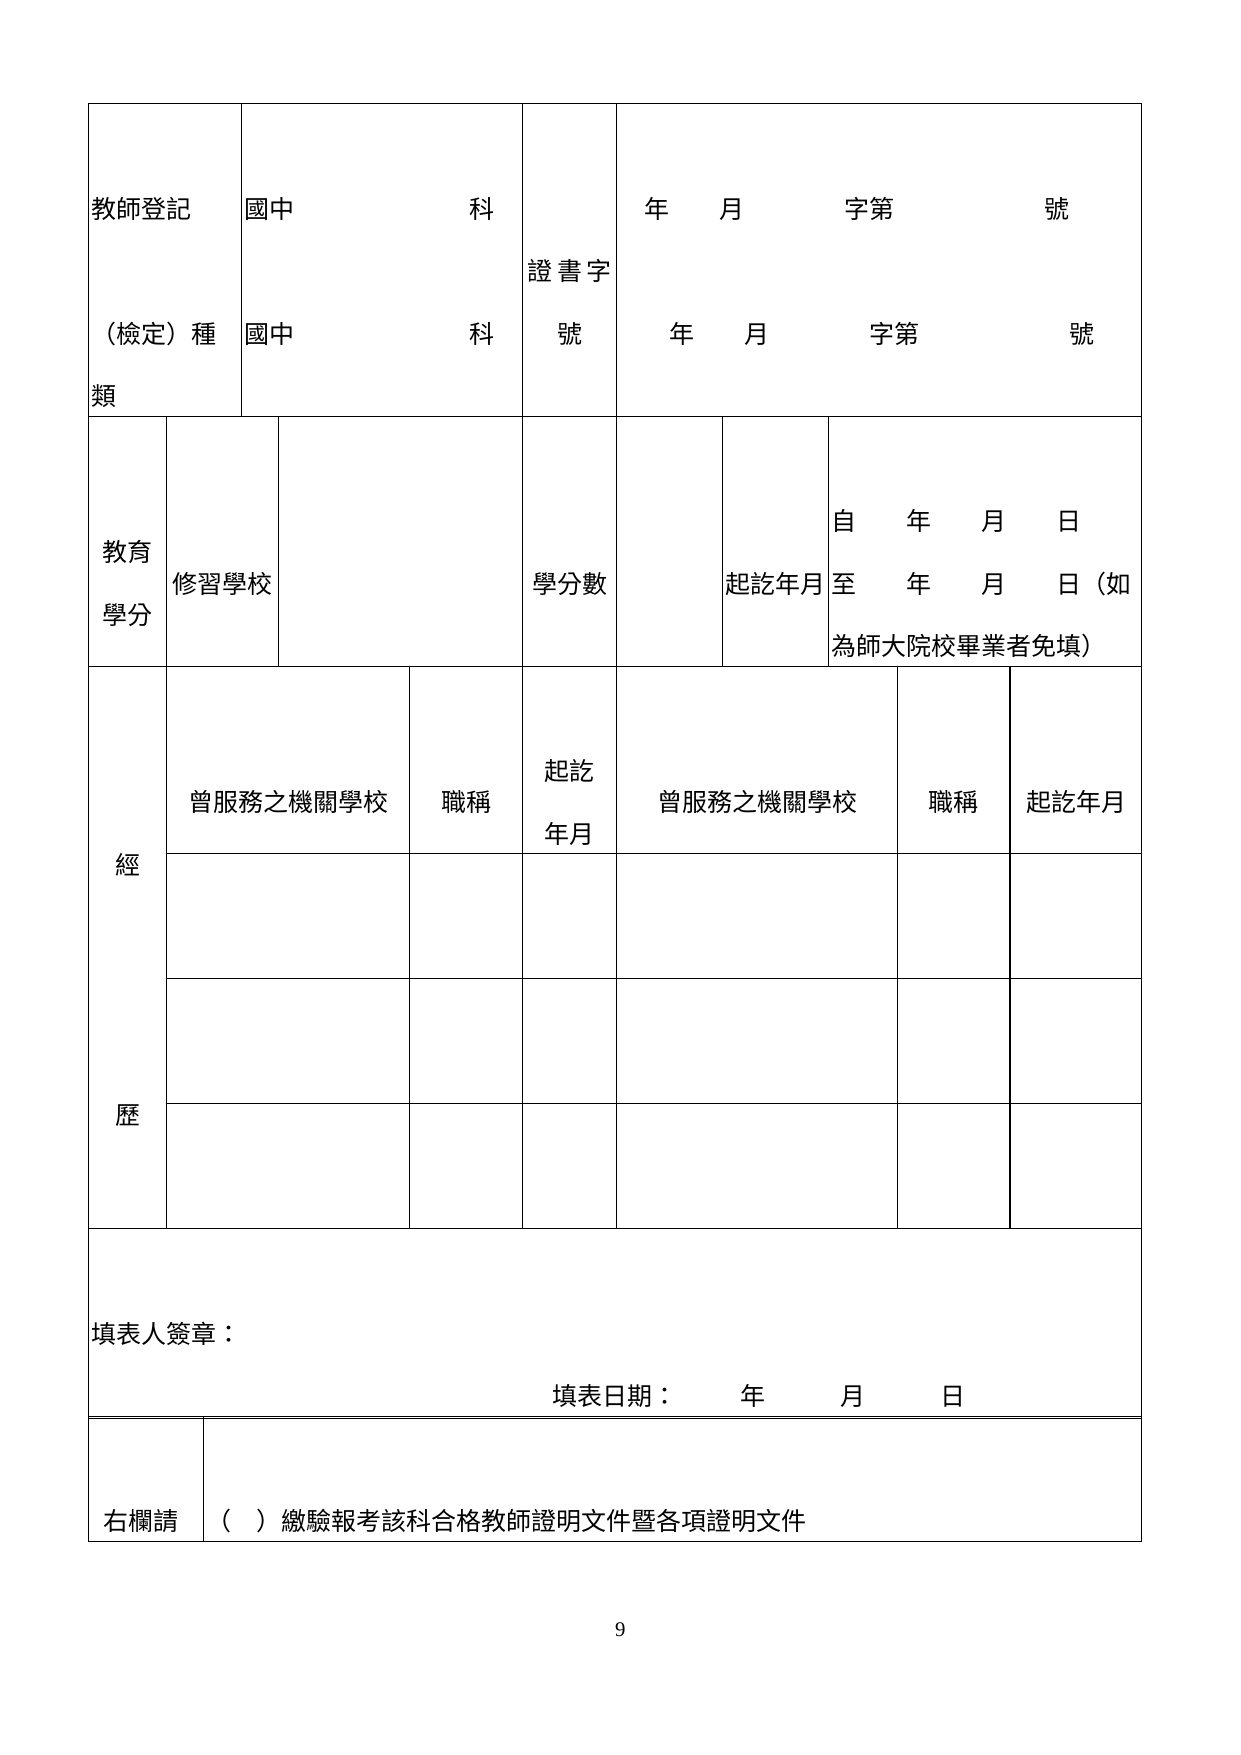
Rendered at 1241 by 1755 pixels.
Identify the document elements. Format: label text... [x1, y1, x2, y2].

table_cell [523, 854, 616, 978]
table_cell [523, 1104, 616, 1228]
table_cell 起訖 年月 [523, 667, 616, 853]
table_cell [898, 1104, 1009, 1228]
table_cell 證書字號 [523, 104, 616, 416]
table_cell 職稱 [410, 667, 522, 853]
table_cell 教育學分 [89, 417, 166, 666]
table_cell 填表人簽章： 填表日期： 年 月 日 [89, 1229, 1141, 1416]
table_cell 教師登記 （檢定）種類 [89, 104, 241, 416]
table_cell [410, 854, 522, 978]
table_cell 自 年 月 日 至 年 月 日（如為師大院校畢業者免填） [829, 417, 1141, 666]
table_cell [898, 979, 1009, 1103]
table_cell [410, 979, 522, 1103]
table_cell [1011, 1104, 1141, 1228]
table_cell 起訖年月 [1011, 667, 1141, 853]
table_cell 年 月 字第 號 年 月 字第 號 [617, 104, 1141, 416]
table_cell [617, 1104, 897, 1228]
table_cell 右欄請 [89, 1419, 203, 1541]
table_cell 起訖年月 [723, 417, 828, 666]
table_cell [167, 854, 409, 978]
table_cell 經 歷 [89, 667, 166, 1228]
table_cell [898, 854, 1009, 978]
table_cell [523, 979, 616, 1103]
table_cell [1011, 854, 1141, 978]
table_cell 修習學校 [167, 417, 278, 666]
table_cell [617, 854, 897, 978]
table_cell （ ）繳驗報考該科合格教師證明文件暨各項證明文件 [204, 1419, 1141, 1541]
table_cell [1011, 979, 1141, 1103]
table_cell [279, 417, 522, 666]
table_cell [167, 1104, 409, 1228]
table_cell 國中 科 國中 科 [242, 104, 522, 416]
table_cell [617, 417, 722, 666]
table_cell 曾服務之機關學校 [167, 667, 409, 853]
table_cell 職稱 [898, 667, 1009, 853]
table_cell [617, 979, 897, 1103]
table_cell 曾服務之機關學校 [617, 667, 897, 853]
table_cell [410, 1104, 522, 1228]
table_cell [167, 979, 409, 1103]
table_cell 學分數 [523, 417, 616, 666]
